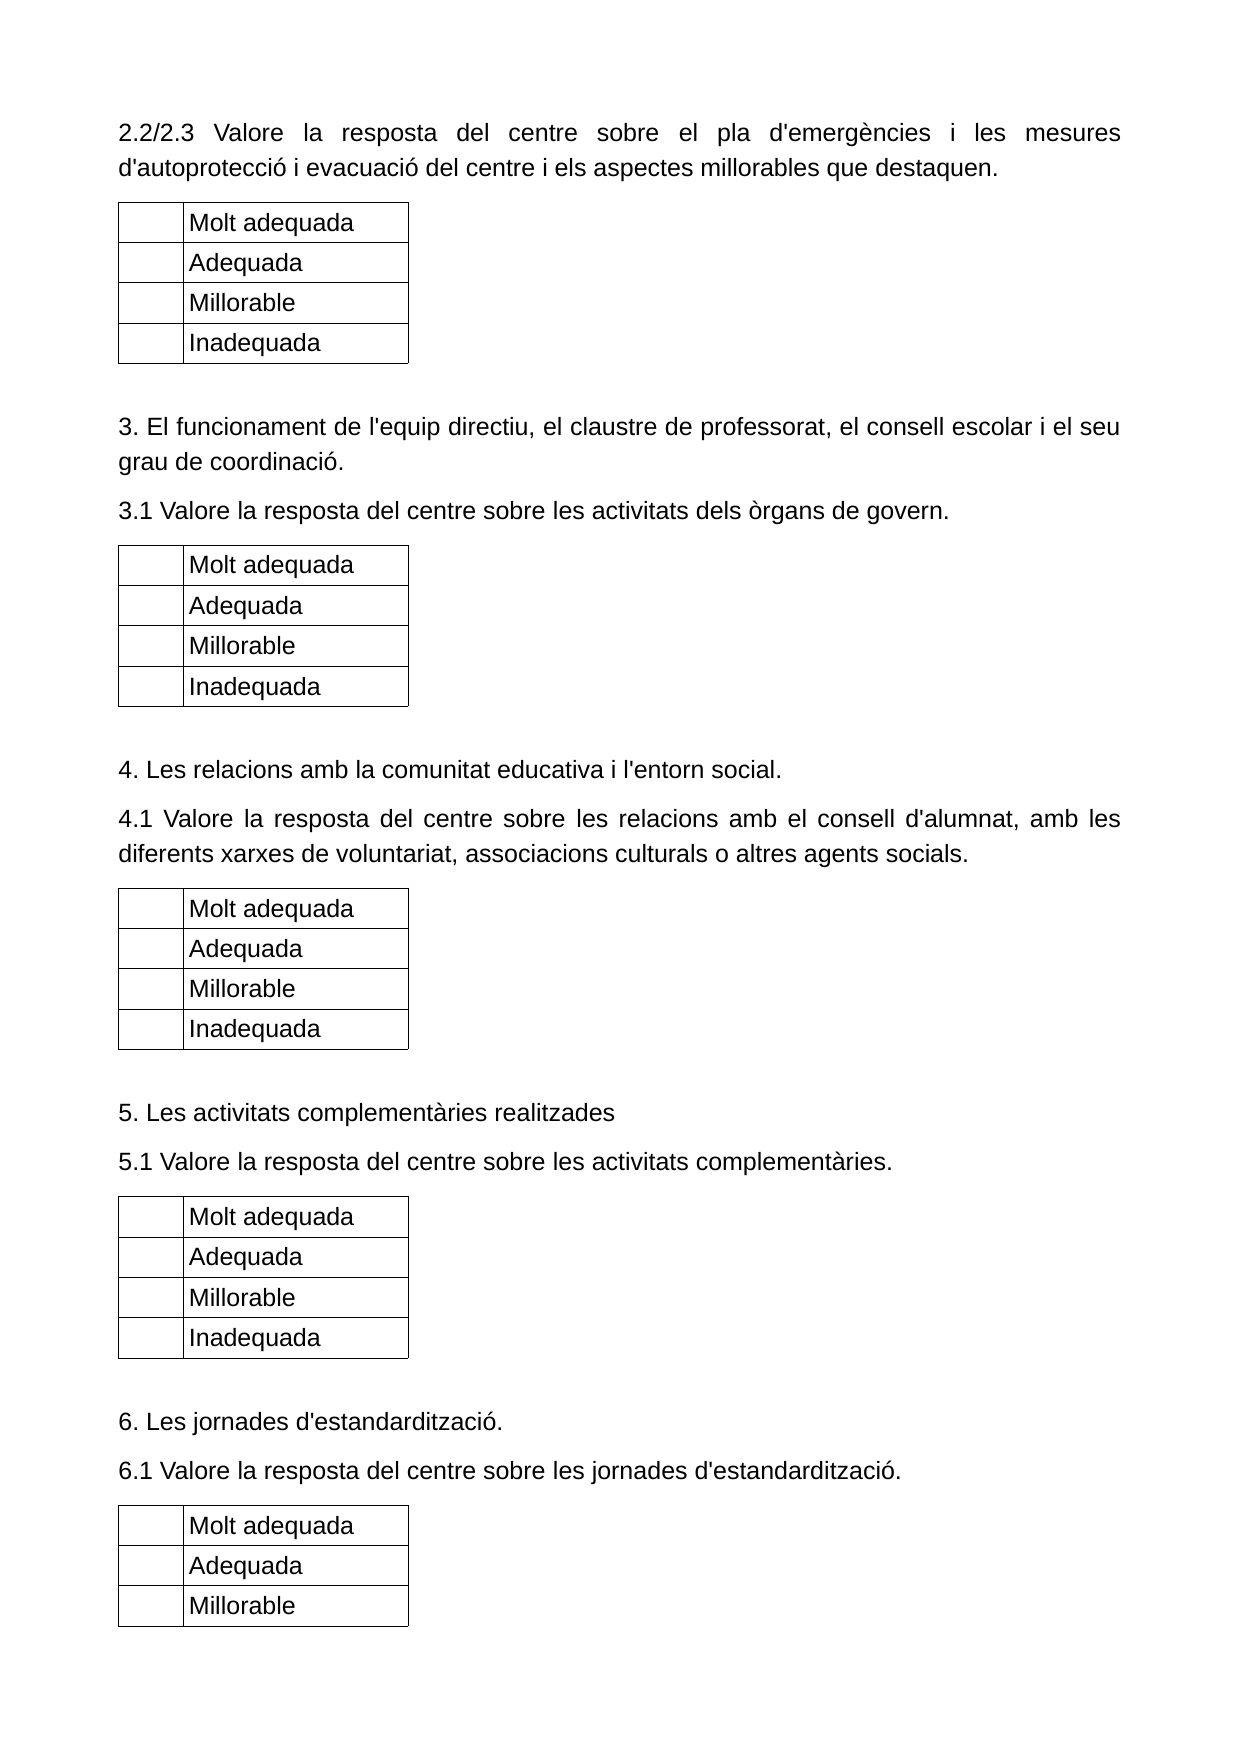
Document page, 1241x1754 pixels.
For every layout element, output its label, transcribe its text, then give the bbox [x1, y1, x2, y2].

table_cell [119, 929, 183, 968]
table_header Molt adequada [184, 1197, 408, 1237]
text 6. Les jornades d'estandardització. [118, 1407, 1122, 1435]
table_cell [119, 283, 183, 323]
table_cell [119, 1586, 183, 1626]
text 3. El funcionament de l'equip directiu, el claustre de professorat, el consell escolar i el seu grau de coordinació. [118, 412, 1122, 475]
text 3.1 Valore la resposta del centre sobre les activitats dels òrgans de govern. [118, 496, 1122, 524]
table_cell Millorable [184, 1278, 408, 1317]
text 4.1 Valore la resposta del centre sobre les relacions amb el consell d'alumnat, amb les diferents xarxes de voluntariat, associacions culturals o altres agents socials. [118, 804, 1122, 867]
table_header [119, 203, 183, 242]
text 5.1 Valore la resposta del centre sobre les activitats complementàries. [118, 1147, 1122, 1176]
table_header [119, 546, 183, 585]
table_cell [119, 969, 183, 1009]
table_cell Millorable [184, 626, 408, 666]
text 6.1 Valore la resposta del centre sobre les jornades d'estandardització. [118, 1456, 1122, 1484]
table_cell Millorable [184, 969, 408, 1009]
table_cell [119, 1278, 183, 1317]
table_cell Millorable [184, 1586, 408, 1626]
table_cell Inadequada [184, 667, 408, 706]
table_cell Millorable [184, 283, 408, 323]
table_cell Inadequada [184, 1010, 408, 1049]
table_cell [119, 667, 183, 706]
table_cell Inadequada [184, 324, 408, 363]
table_header Molt adequada [184, 889, 408, 928]
table_header Molt adequada [184, 546, 408, 585]
table_header Molt adequada [184, 203, 408, 242]
table_header [119, 889, 183, 928]
table_header Molt adequada [184, 1506, 408, 1545]
table_cell [119, 243, 183, 282]
table_cell Inadequada [184, 1318, 408, 1357]
table_cell Adequada [184, 243, 408, 282]
table_cell Adequada [184, 586, 408, 625]
table_cell [119, 1318, 183, 1357]
table_cell [119, 626, 183, 666]
table_header [119, 1197, 183, 1237]
table_cell [119, 1238, 183, 1277]
table_cell [119, 1010, 183, 1049]
table_cell Adequada [184, 1546, 408, 1585]
table_cell [119, 324, 183, 363]
text 5. Les activitats complementàries realitzades [118, 1098, 1122, 1127]
table_header [119, 1506, 183, 1545]
text 2.2/2.3 Valore la resposta del centre sobre el pla d'emergències i les mesures d'autoprotecció i evacuació del centre i els aspectes millorables que destaquen. [118, 118, 1122, 181]
table_cell Adequada [184, 1238, 408, 1277]
text 4. Les relacions amb la comunitat educativa i l'entorn social. [118, 755, 1122, 784]
table_cell Adequada [184, 929, 408, 968]
table_cell [119, 586, 183, 625]
table_cell [119, 1546, 183, 1585]
